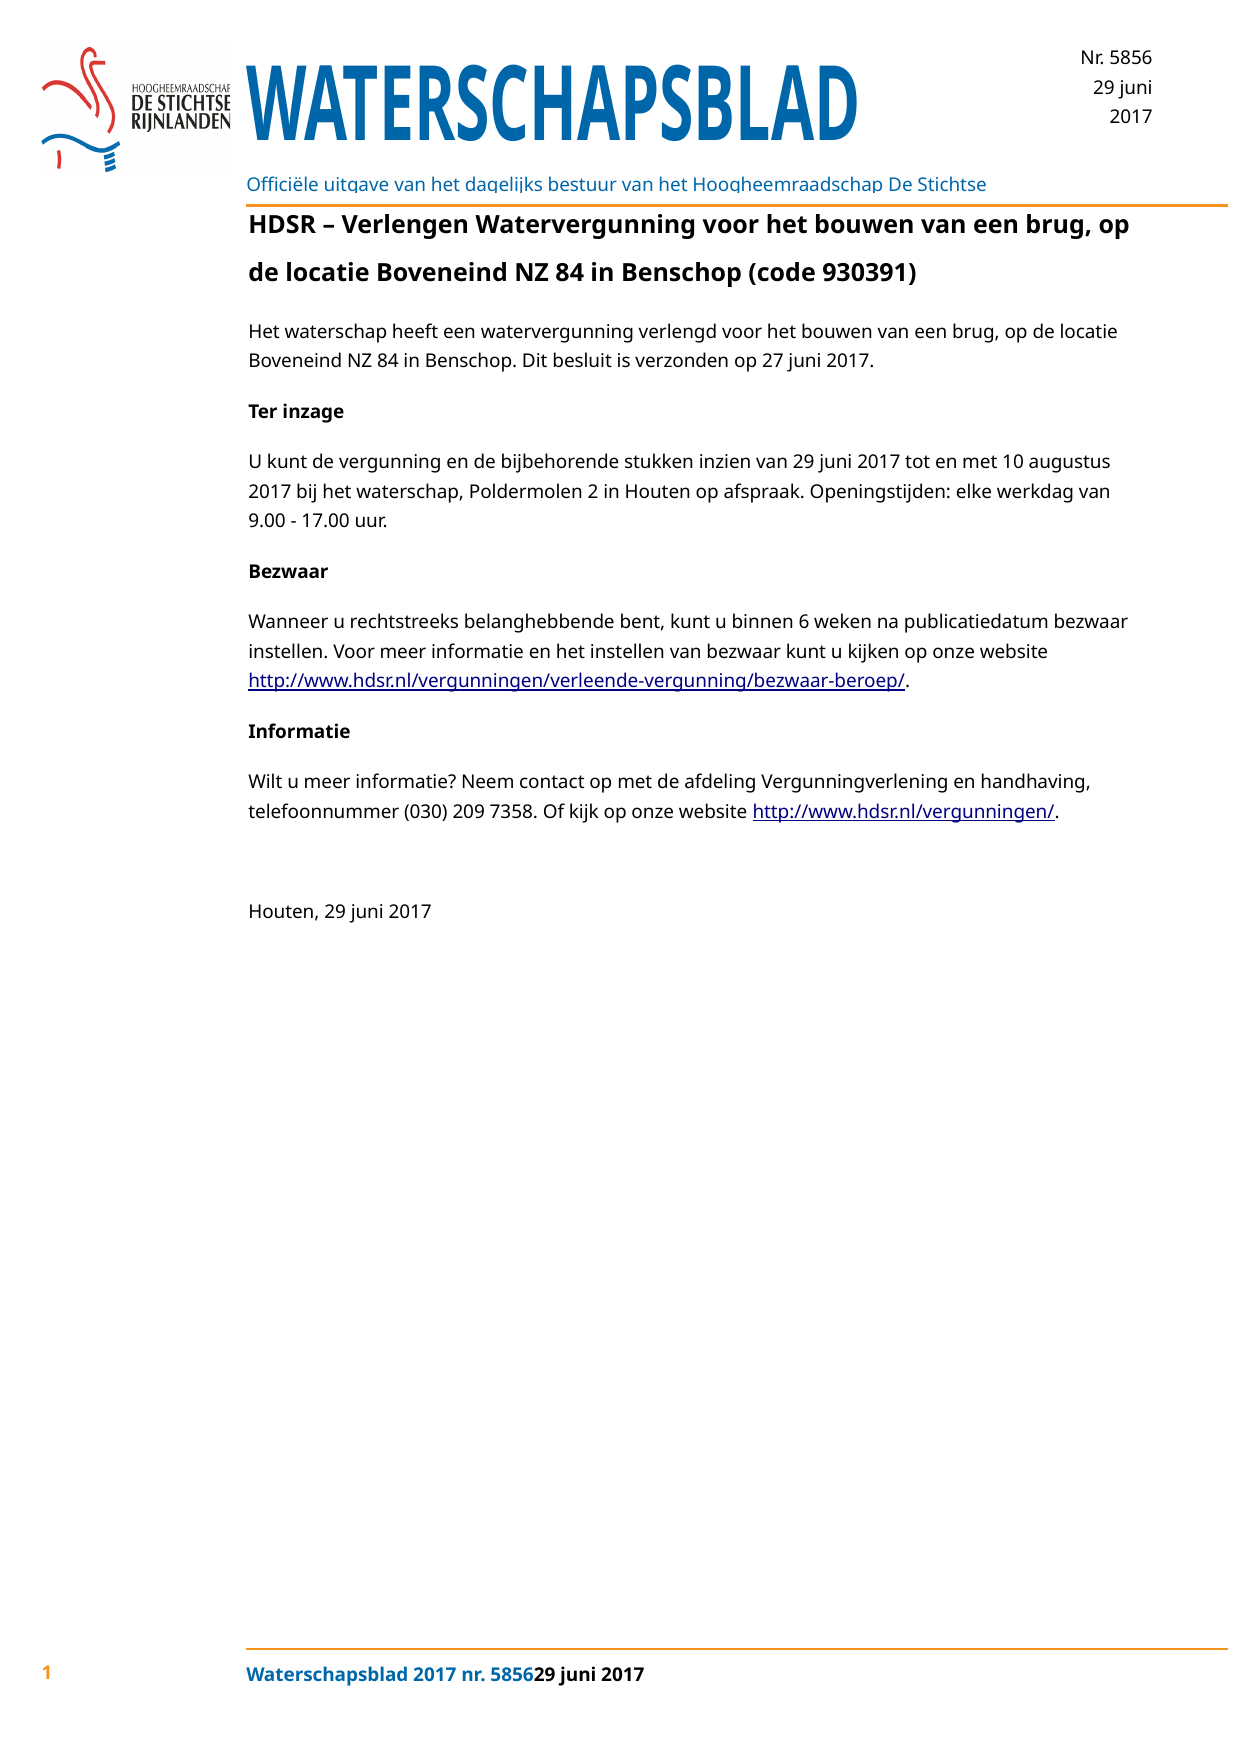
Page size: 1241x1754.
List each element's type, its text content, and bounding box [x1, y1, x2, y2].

text Houten, 29 juni 2017 [248, 899, 1152, 924]
text Wanneer u rechtstreeks belanghebbende bent, kunt u binnen 6 weken na publicatiedatum bezwaar instellen. Voor meer informatie en het instellen van bezwaar kunt u kijken op onze website http://www.hdsr.nl/vergunningen/verleende-vergunning/bezwaar-beroep/. [248, 608, 1152, 693]
picture [41, 47, 231, 172]
text Bezwaar [248, 558, 1152, 584]
text Informatie [248, 718, 1152, 744]
text U kunt de vergunning en de bijbehorende stukken inzien van 29 juni 2017 tot en met 10 augustus 2017 bij het waterschap, Poldermolen 2 in Houten op afspraak. Openingstijden: elke werkdag van 9.00 - 17.00 uur. [248, 448, 1152, 533]
text Het waterschap heeft een watervergunning verlengd voor het bouwen van een brug, op de locatie Boveneind NZ 84 in Benschop. Dit besluit is verzonden op 27 juni 2017. [248, 318, 1152, 373]
text Wilt u meer informatie? Neem contact op met de afdeling Vergunningverlening en handhaving, telefoonnummer (030) 209 7358. Of kijk op onze website http://www.hdsr.nl/vergunningen/. [248, 768, 1152, 824]
text Ter inzage [248, 398, 1152, 424]
text HDSR – Verlengen Watervergunning voor het bouwen van een brug, op de locatie Boveneind NZ 84 in Benschop (code 930391) [248, 207, 1152, 288]
